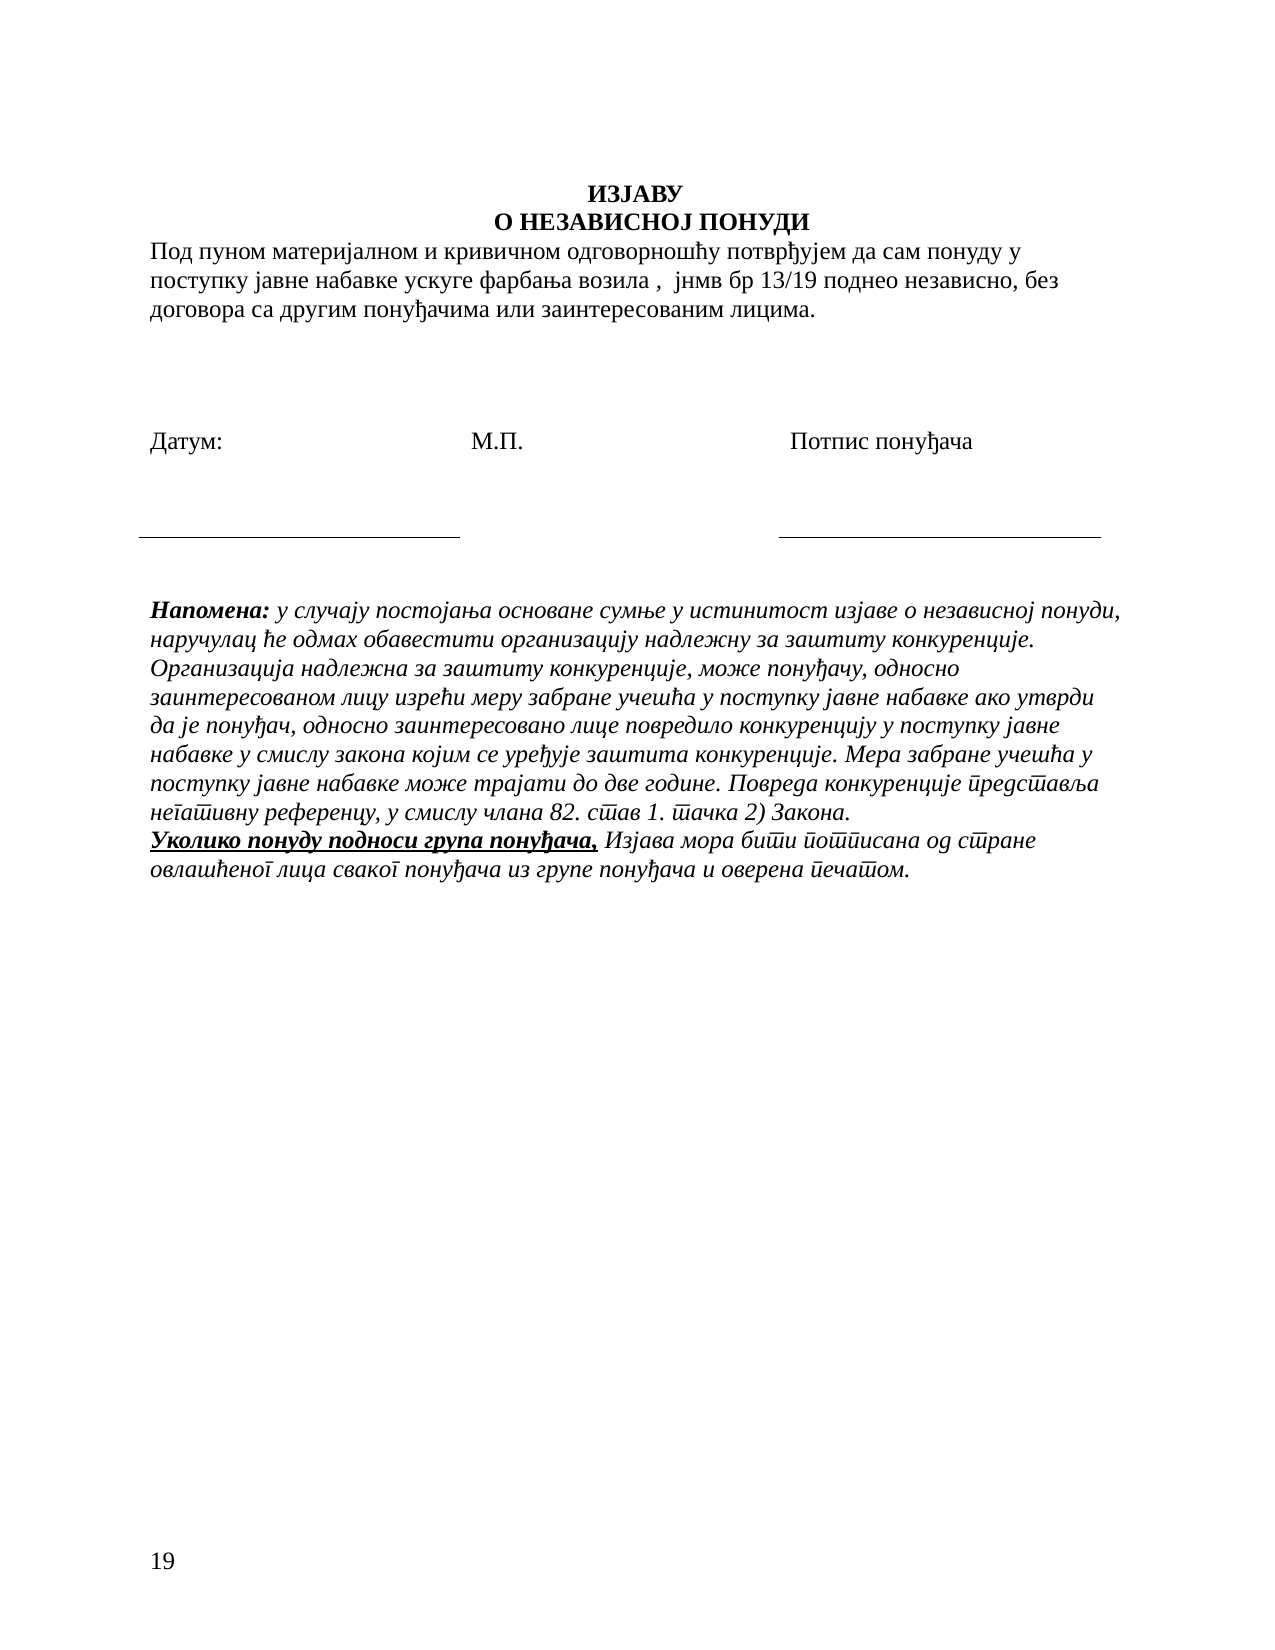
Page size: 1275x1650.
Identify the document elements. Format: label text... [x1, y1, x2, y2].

table_header Потпис понуђача [779, 409, 1101, 473]
text ИЗЈАВУ [150, 179, 1125, 207]
table_header Датум: [139, 409, 459, 473]
text Под пуном материјалном и кривичном одговорношћу потврђујем да сам понуду у поступку јавне набавке ускуге фарбања возила , јнмв бр 13/19 поднео независно, без договора са другим понуђачима или заинтересованим лицима. [150, 236, 1125, 322]
table_cell [460, 473, 779, 537]
text Напомена: у случају постојања основане сумње у истинитост изјаве о независној понуди, наручулац ће одмах обавестити организацију надлежну за заштиту конкуренције. Организација надлежна за заштиту конкуренције, може понуђачу, односно заинтересованом лицу изрећи меру забране учешћа у поступку јавне набавке ако утврди да је понуђач, односно заинтересовано лице повредило конкуренцију у поступку јавне набавке у смислу закона којим се уређује заштита конкуренције. Мера забране учешћа у поступку јавне набавке може трајати до две године. Повреда конкуренције представља негативну референцу, у смислу члана 82. став 1. тачка 2) Закона. [150, 595, 1125, 825]
text О НЕЗАВИСНОЈ ПОНУДИ [150, 207, 1125, 236]
table_cell [779, 473, 1101, 537]
table_cell [139, 473, 459, 537]
text Уколико понуду подноси група понуђача, Изјава мора бити потписана од стране овлашћеног лица сваког понуђача из групе понуђача и оверена печатом. [150, 825, 1125, 883]
table_header М.П. [460, 409, 779, 473]
